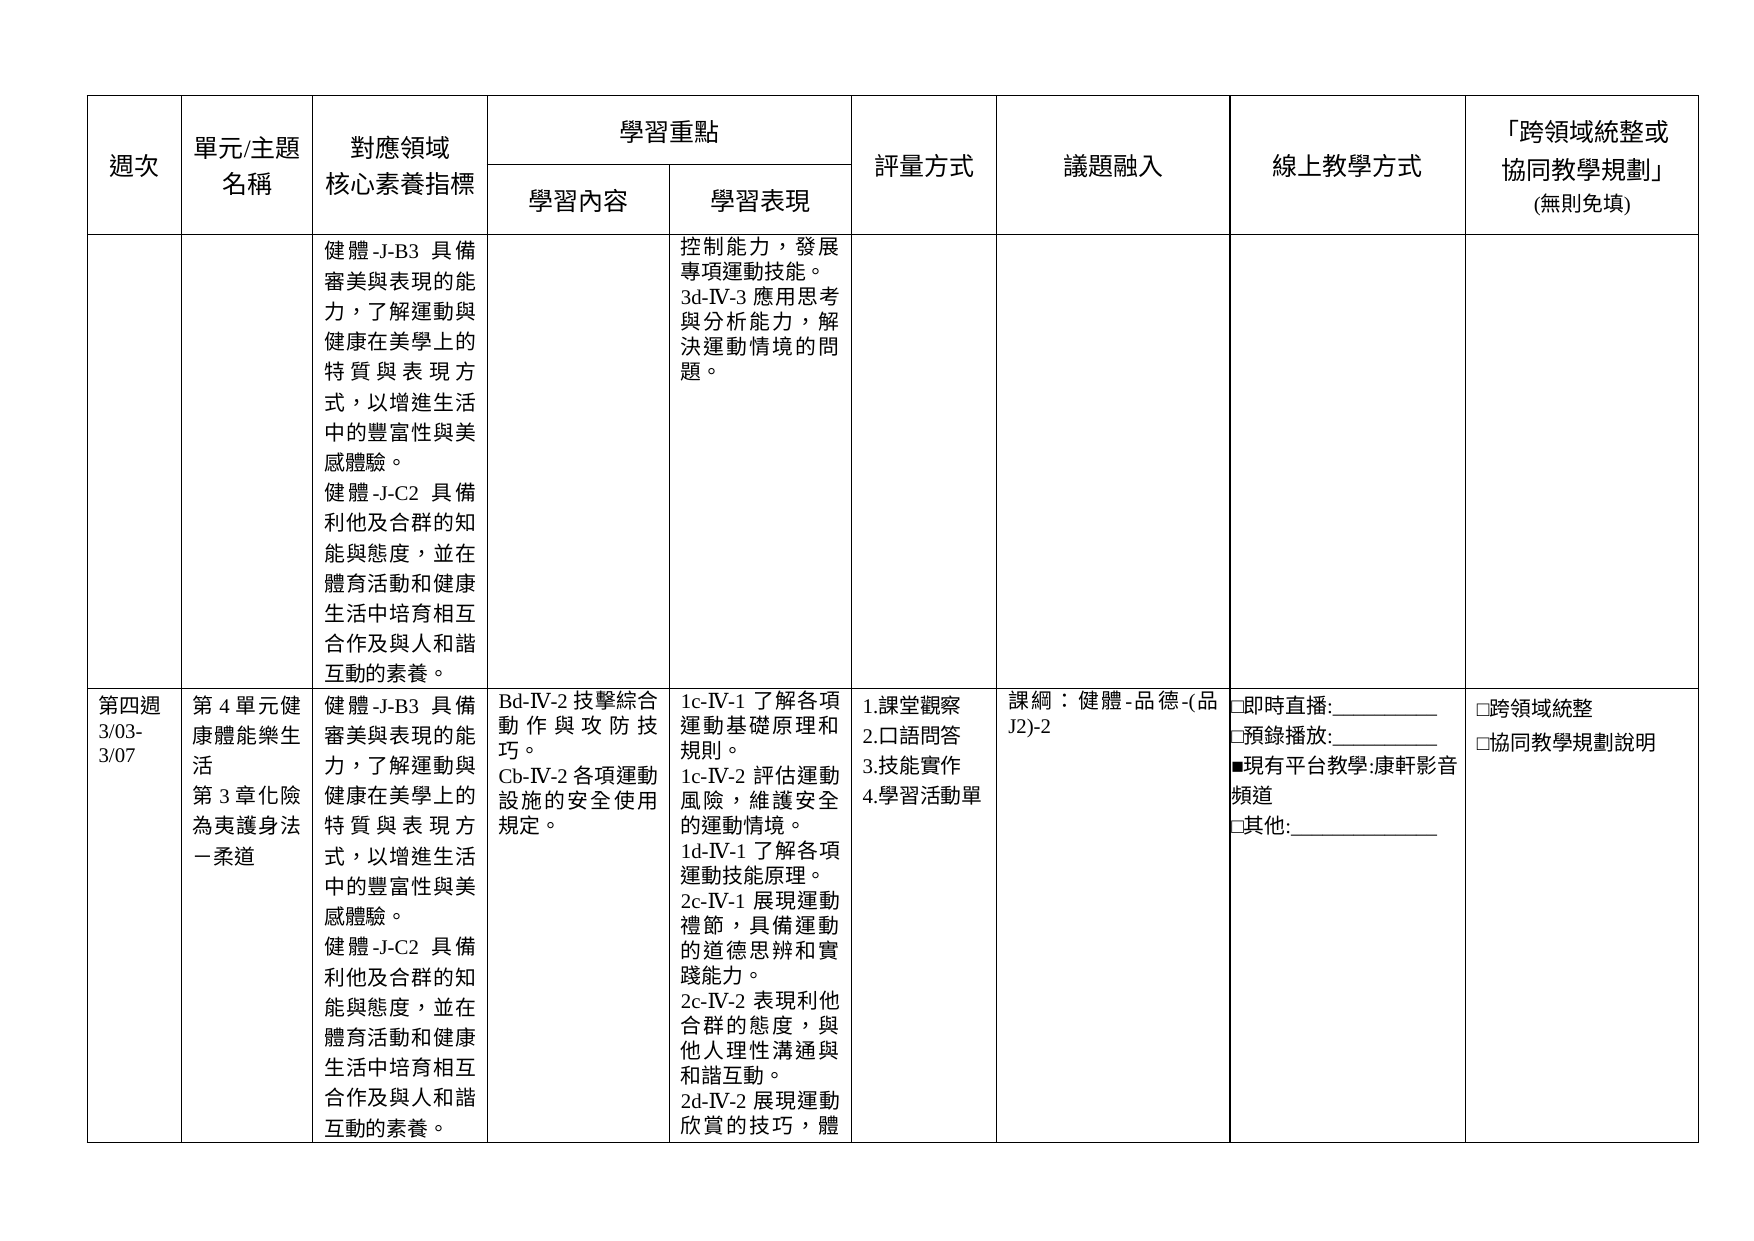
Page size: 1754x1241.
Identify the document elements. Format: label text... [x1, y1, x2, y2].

table_cell 第4單元健康體能樂生活 第3章化險為夷護身法－柔道 [182, 689, 312, 1142]
table_cell [1231, 235, 1465, 688]
table_header 單元/主題名稱 [182, 96, 312, 234]
table_cell [1466, 235, 1698, 688]
table_cell □跨領域統整 □協同教學規劃說明 [1466, 689, 1698, 1142]
table_header 學習重點 [488, 96, 851, 164]
table_cell [182, 235, 312, 688]
table_header 週次 [88, 96, 181, 234]
table_cell 1.課堂觀察 2.口語問答 3.技能實作 4.學習活動單 [852, 689, 996, 1142]
table_cell 課綱：健體-品德-(品J2)-2 [997, 689, 1229, 1142]
table_cell [488, 235, 669, 688]
table_cell 1c-Ⅳ-1 了解各項運動基礎原理和規則。 1c-Ⅳ-2 評估運動風險，維護安全的運動情境。 1d-Ⅳ-1 了解各項運動技能原理。 2c-Ⅳ-1 展現運動禮節，具備運動的道德思辨和實踐能力。 2c-Ⅳ-2 表現利他合群的態度，與他人理性溝通與和諧互動。 2d-Ⅳ-2 展現運動欣賞的技巧，體 [670, 689, 851, 1142]
table_header 議題融入 [997, 96, 1229, 234]
table_cell 學習表現 [670, 165, 851, 234]
table_cell 學習內容 [488, 165, 669, 234]
table_header 評量方式 [852, 96, 996, 234]
table_cell 健體-J-B3 具備審美與表現的能力，了解運動與健康在美學上的特質與表現方式，以增進生活中的豐富性與美感體驗。 健體-J-C2 具備利他及合群的知能與態度，並在體育活動和健康生活中培育相互合作及與人和諧互動的素養。 [313, 235, 487, 688]
table_cell □即時直播:__________ □預錄播放:__________ ■現有平台教學:康軒影音頻道 □其他:______________ [1231, 689, 1465, 1142]
table_cell [997, 235, 1229, 688]
table_header 線上教學方式 [1231, 96, 1465, 234]
table_header 對應領域 核心素養指標 [313, 96, 487, 234]
table_cell 第四週 3/03-3/07 [88, 689, 181, 1142]
table_header 「跨領域統整或 協同教學規劃｣ (無則免填) [1466, 96, 1698, 234]
table_cell [88, 235, 181, 688]
table_cell 控制能力，發展專項運動技能。 3d-Ⅳ-3 應用思考與分析能力，解決運動情境的問題。 [670, 235, 851, 688]
table_cell 健體-J-B3 具備審美與表現的能力，了解運動與健康在美學上的特質與表現方式，以增進生活中的豐富性與美感體驗。 健體-J-C2 具備利他及合群的知能與態度，並在體育活動和健康生活中培育相互合作及與人和諧互動的素養。 [313, 689, 487, 1142]
table_cell Bd-Ⅳ-2 技擊綜合動作與攻防技巧。 Cb-Ⅳ-2 各項運動設施的安全使用規定。 [488, 689, 669, 1142]
table_cell [852, 235, 996, 688]
